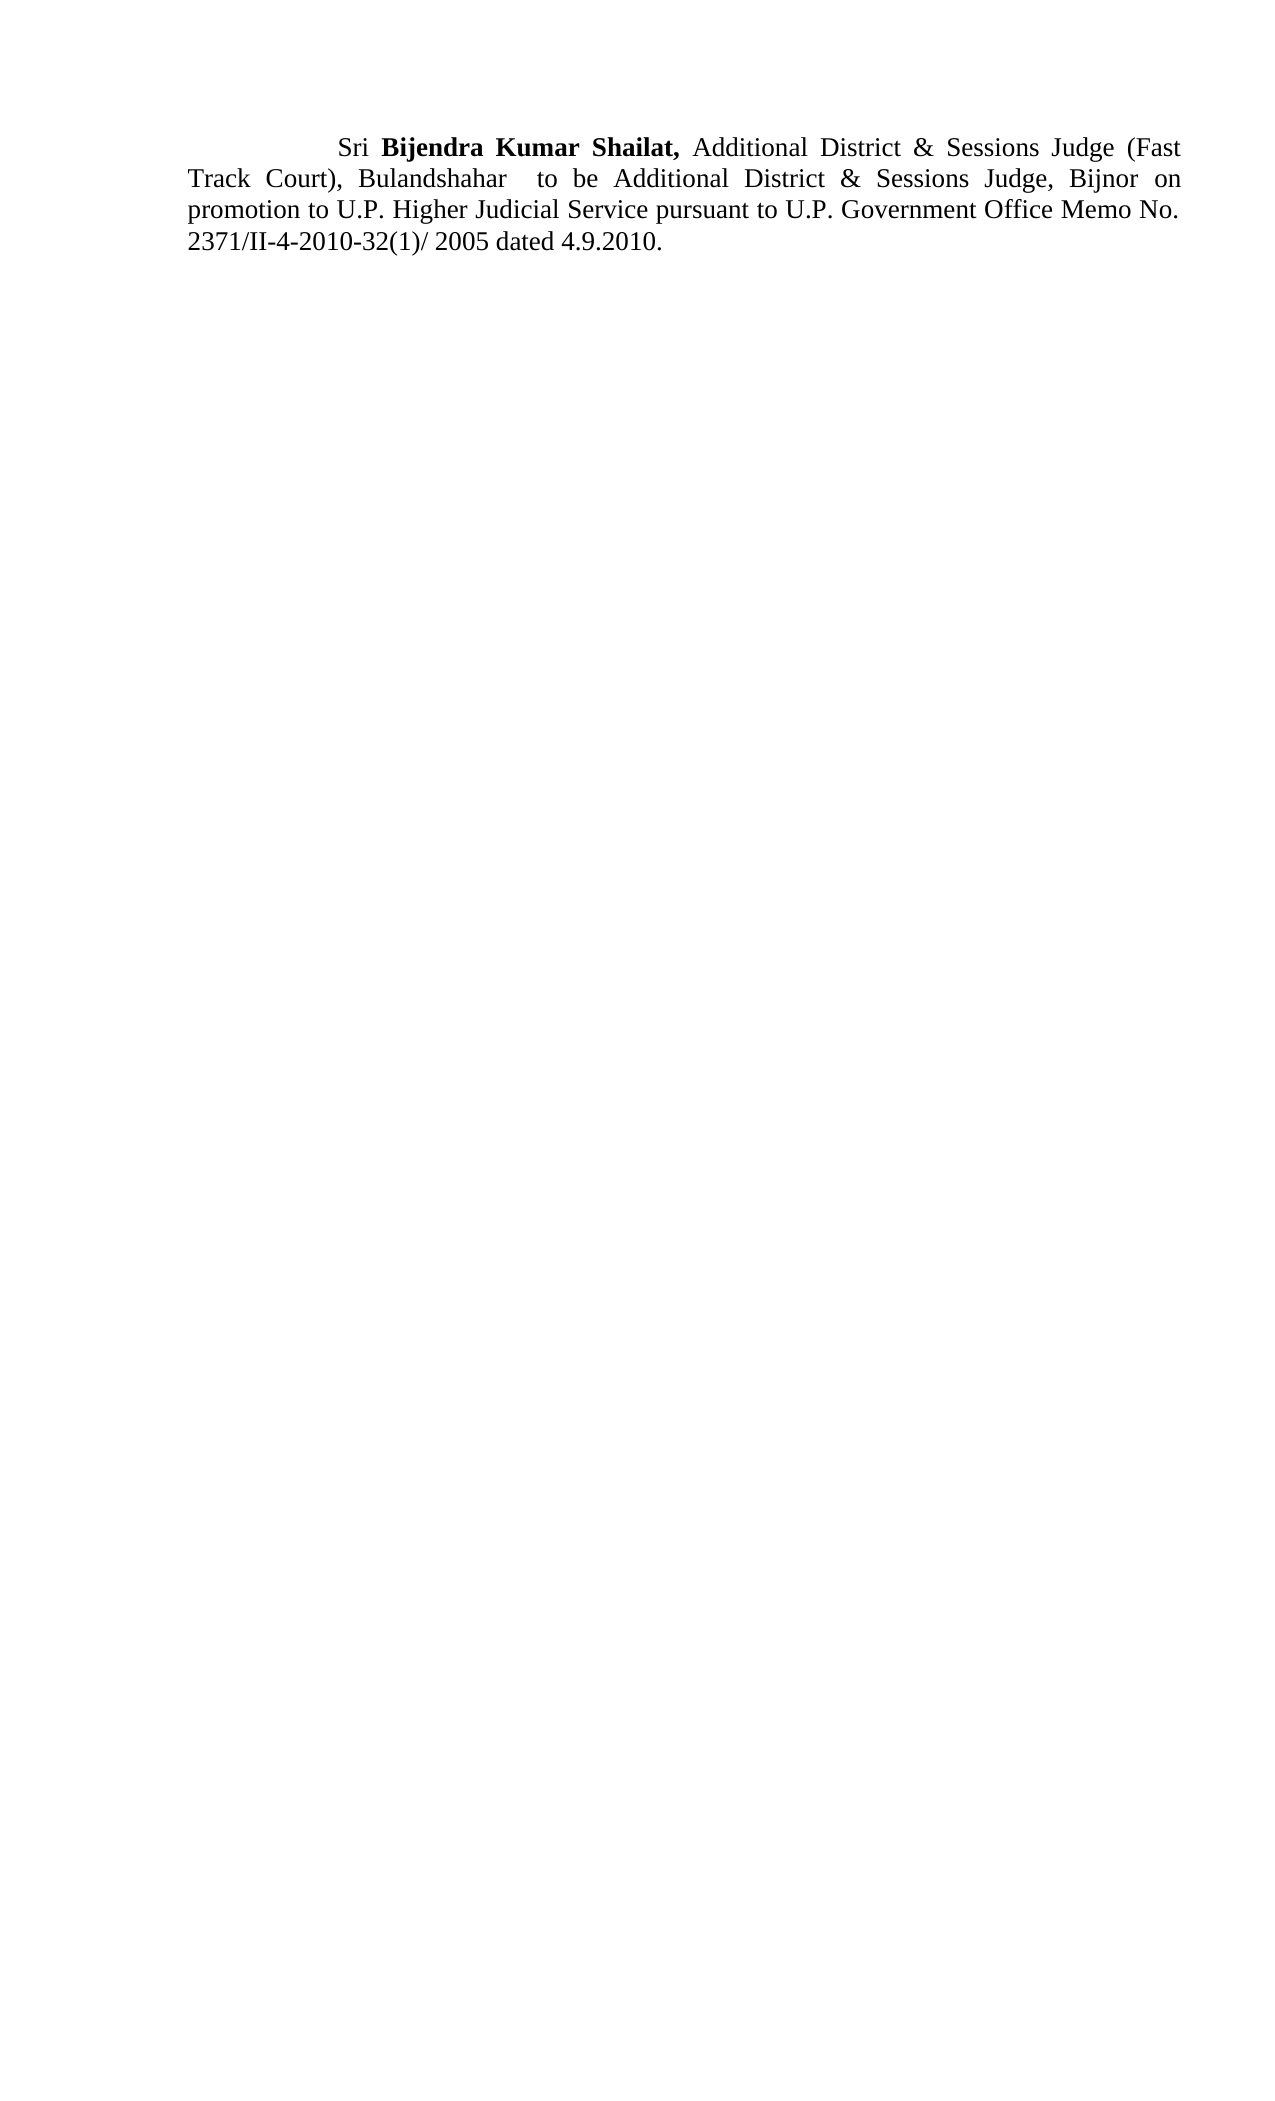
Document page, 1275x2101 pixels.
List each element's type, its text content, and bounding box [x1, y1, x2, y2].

text Sri Bijendra Kumar Shailat, Additional District & Sessions Judge (Fast Track Court), Bulandshahar to be Additional District & Sessions Judge, Bijnor on promotion to U.P. Higher Judicial Service pursuant to U.P. Government Office Memo No. 2371/II-4-2010-32(1)/ 2005 dated 4.9.2010. [187, 131, 1181, 256]
